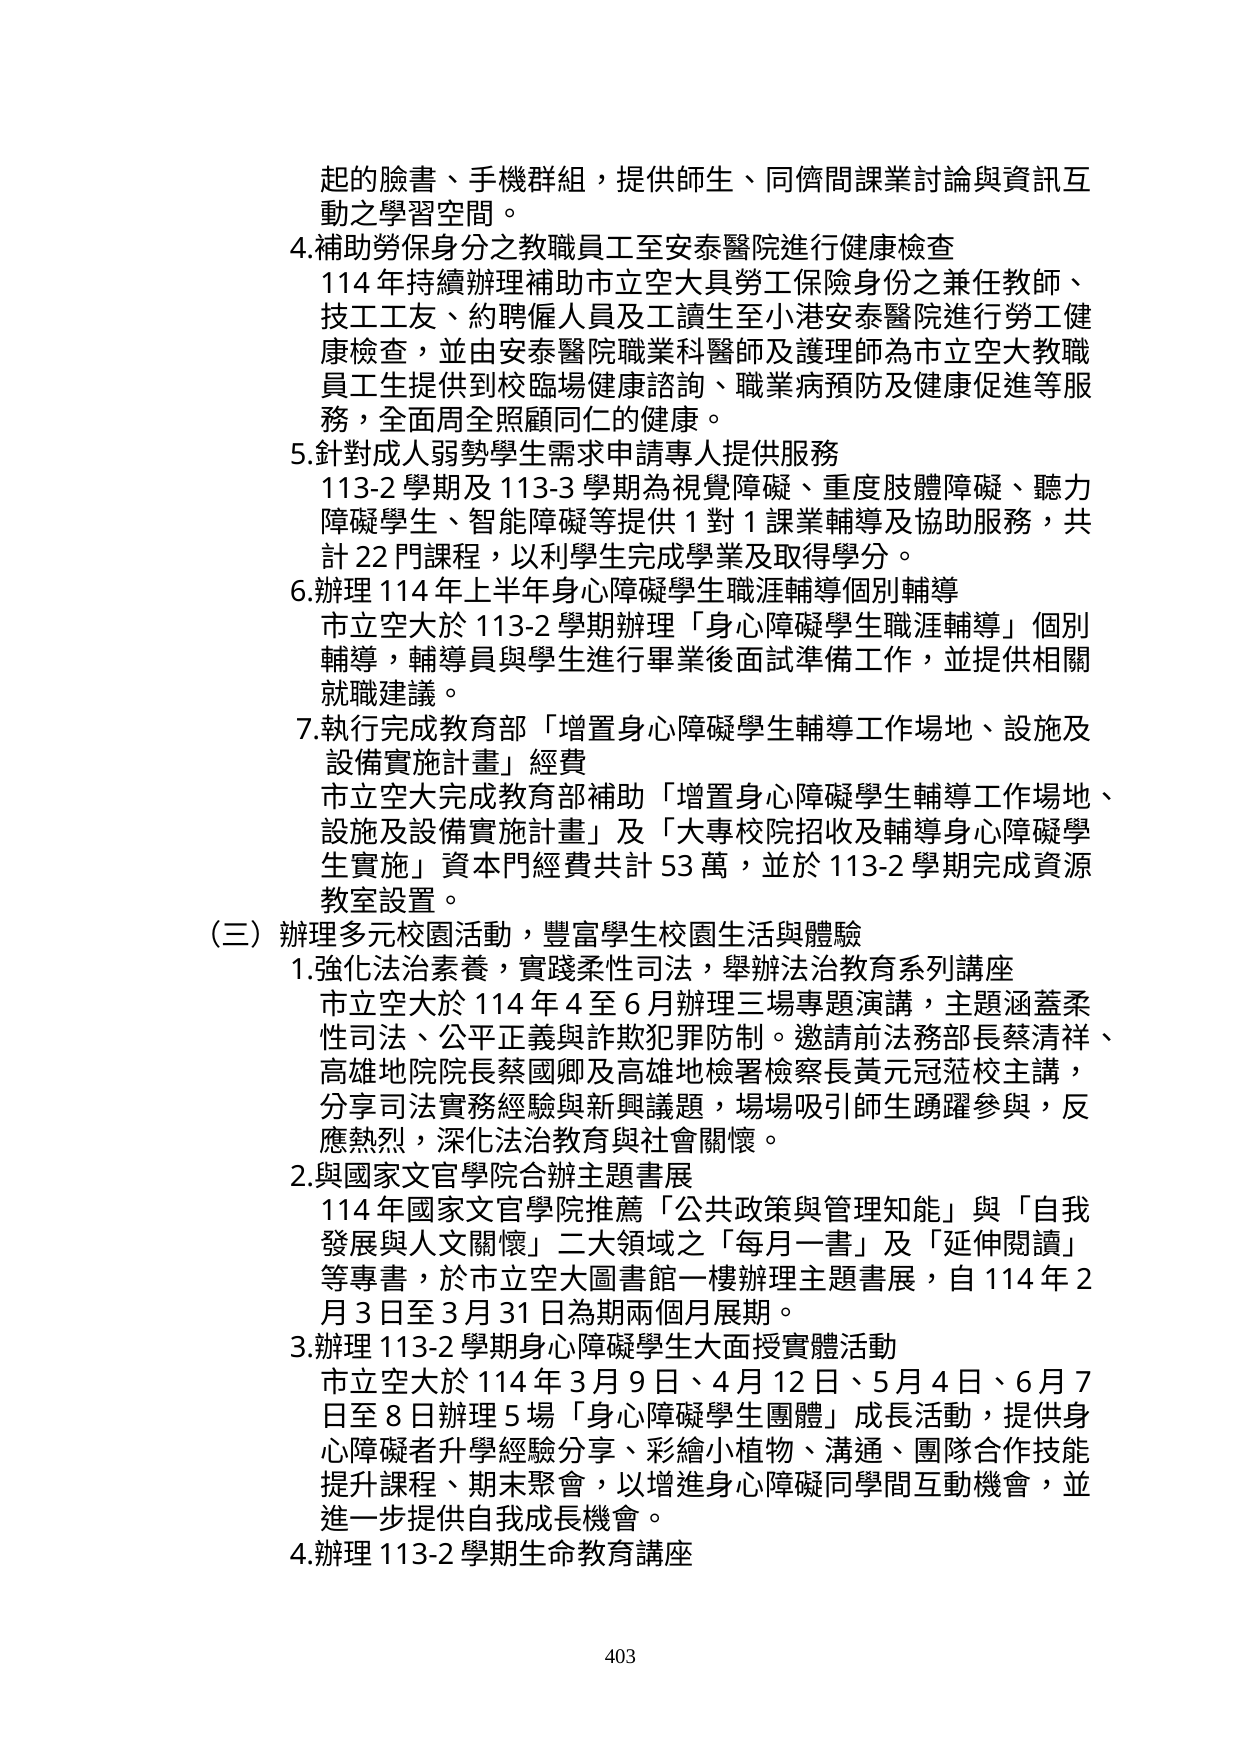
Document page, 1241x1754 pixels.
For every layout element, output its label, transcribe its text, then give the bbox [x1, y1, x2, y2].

text 114年持續辦理補助市立空大具勞工保險身份之兼任教師、技工工友、約聘僱人員及工讀生至小港安泰醫院進行勞工健康檢查，並由安泰醫院職業科醫師及護理師為市立空大教職員工生提供到校臨場健康諮詢、職業病預防及健康促進等服務，全面周全照顧同仁的健康。 [320, 266, 1092, 438]
text 4.辦理113-2學期生命教育講座 [289, 1537, 1092, 1571]
text 4.補助勞保身分之教職員工至安泰醫院進行健康檢查 [289, 231, 1092, 266]
text 5.針對成人弱勢學生需求申請專人提供服務 [289, 438, 1092, 471]
text 2.與國家文官學院合辦主題書展 [289, 1158, 1092, 1193]
text 市立空大於113-2學期辦理「身心障礙學生職涯輔導」個別輔導，輔導員與學生進行畢業後面試準備工作，並提供相關就職建議。 [320, 608, 1092, 712]
text 市立空大於114年3月9日、4月12日、5月4日、6月7日至8日辦理5場「身心障礙學生團體」成長活動，提供身心障礙者升學經驗分享、彩繪小植物、溝通、團隊合作技能提升課程、期末聚會，以增進身心障礙同學間互動機會，並進一步提供自我成長機會。 [320, 1365, 1092, 1537]
text 6.辦理114年上半年身心障礙學生職涯輔導個別輔導 [289, 574, 1092, 608]
text 1.強化法治素養，實踐柔性司法，舉辦法治教育系列講座 [289, 952, 1092, 987]
text 114年國家文官學院推薦「公共政策與管理知能」與「自我發展與人文關懷」二大領域之「每月一書」及「延伸閱讀」等專書，於市立空大圖書館一樓辦理主題書展，自114年2月3日至3月31日為期兩個月展期。 [320, 1193, 1092, 1330]
text 市立空大提供一對一的教師課業諮詢時間，113-2學期計20位專任導師安排57門課程，每週定期課業諮詢時間。此外，學生亦可利用電子郵件、LINE訊息、電話等向老師請教課業問題，輔以遠距教學運用的eeClass數位學習平台，師生發起的臉書、手機群組，提供師生、同儕間課業討論與資訊互動之學習空間。 [320, 163, 1092, 231]
text 市立空大完成教育部補助「增置身心障礙學生輔導工作場地、設施及設備實施計畫」及「大專校院招收及輔導身心障礙學生實施」資本門經費共計53萬，並於113-2學期完成資源教室設置。 [320, 780, 1092, 918]
text 113-2學期及113-3學期為視覺障礙、重度肢體障礙、聽力障礙學生、智能障礙等提供1對1課業輔導及協助服務，共計22門課程，以利學生完成學業及取得學分。 [320, 471, 1092, 574]
text 市立空大於114年4至6月辦理三場專題演講，主題涵蓋柔性司法、公平正義與詐欺犯罪防制。邀請前法務部長蔡清祥、高雄地院院長蔡國卿及高雄地檢署檢察長黃元冠蒞校主講，分享司法實務經驗與新興議題，場場吸引師生踴躍參與，反應熱烈，深化法治教育與社會關懷。 [319, 987, 1092, 1158]
text 3.辦理113-2學期身心障礙學生大面授實體活動 [289, 1330, 1092, 1365]
text （三）辦理多元校園活動，豐富學生校園生活與體驗 [192, 918, 1092, 952]
text 7.執行完成教育部「增置身心障礙學生輔導工作場地、設施及設備實施計畫」經費 [296, 712, 1092, 780]
